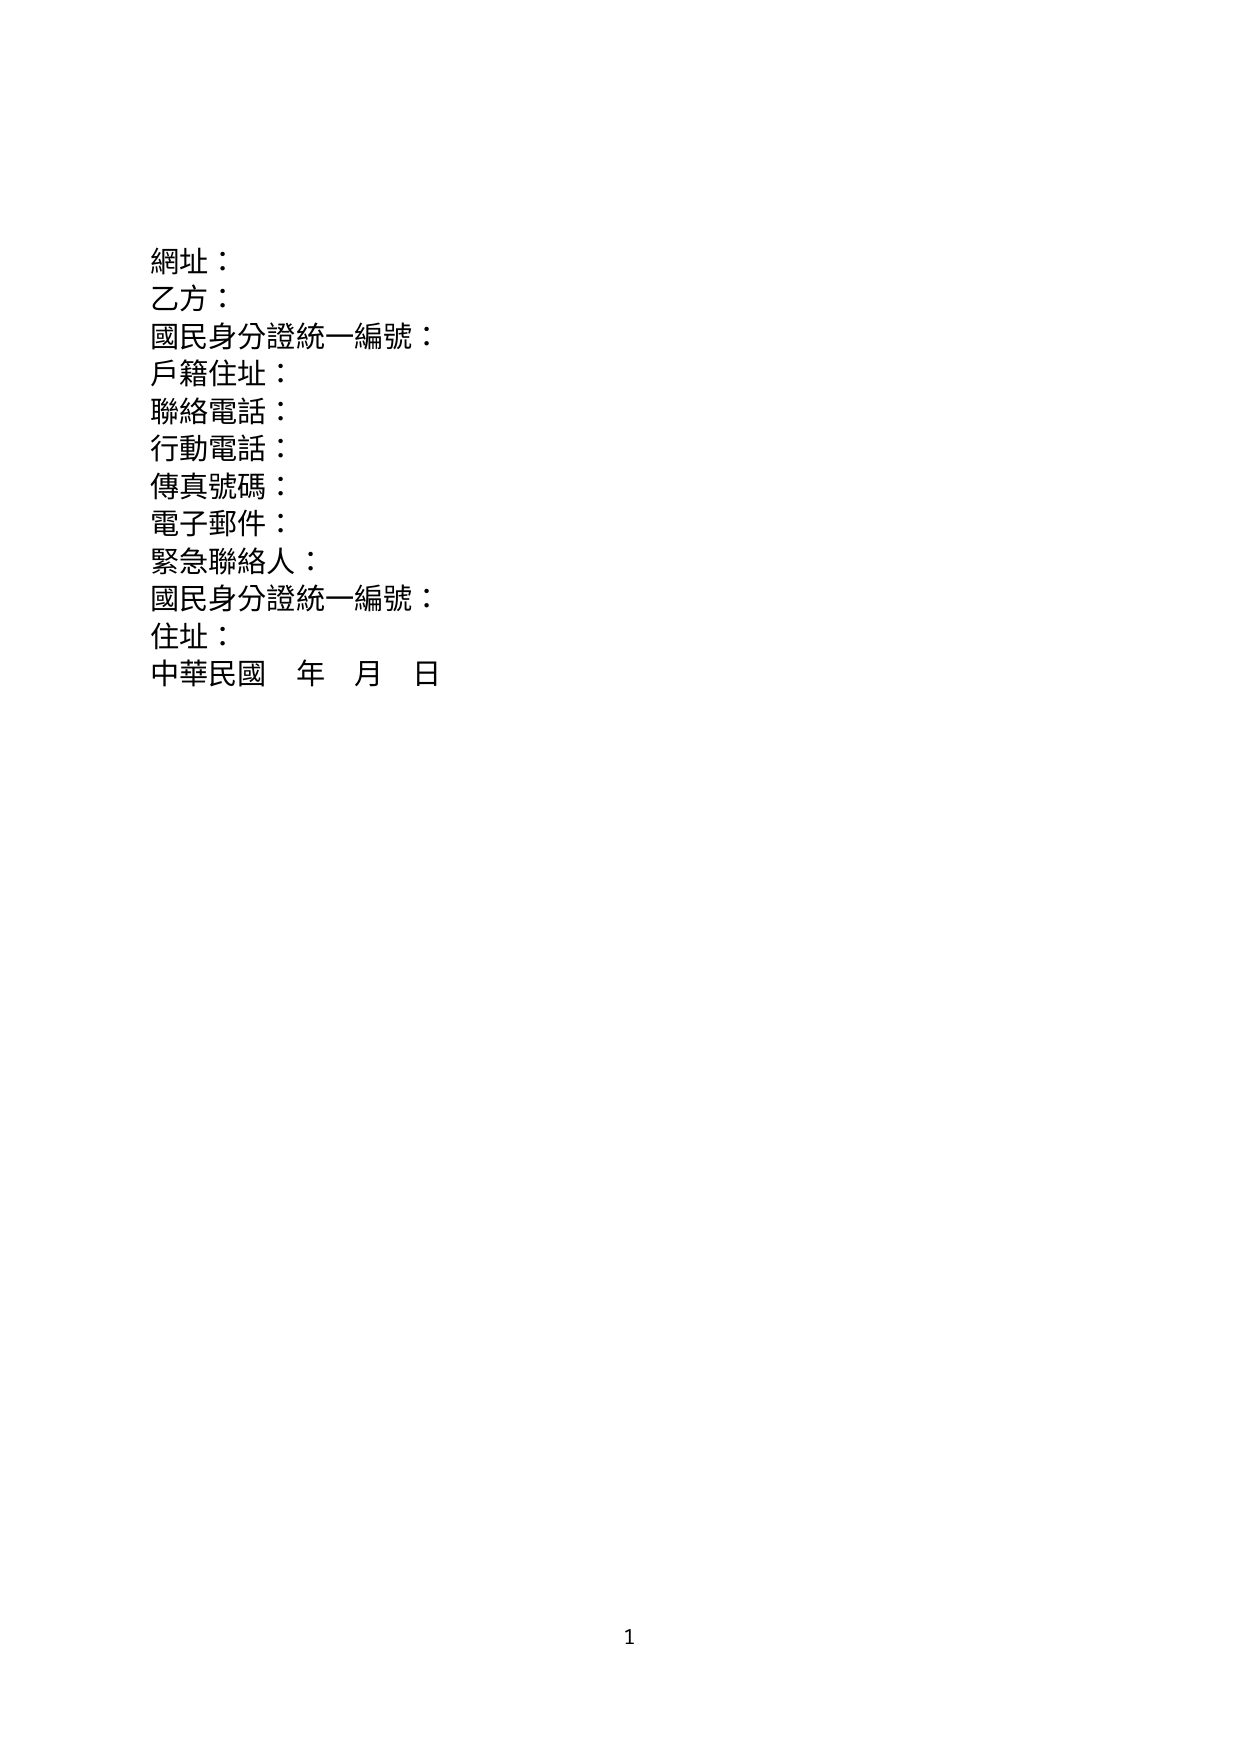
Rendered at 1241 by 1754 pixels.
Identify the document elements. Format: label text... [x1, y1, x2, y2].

text 網址： [150, 242, 1146, 280]
text 傳真號碼： [150, 467, 1146, 505]
text 乙方： [150, 280, 1146, 317]
text 行動電話： [150, 430, 1146, 467]
text 中華民國 年 月 日 [150, 655, 1146, 692]
text 國民身分證統一編號： [150, 317, 1146, 355]
text 聯絡電話： [150, 392, 1146, 430]
text 緊急聯絡人： [150, 542, 1146, 580]
text 住址： [150, 617, 1146, 655]
text 國民身分證統一編號： [150, 580, 1146, 617]
text 電子郵件： [150, 505, 1146, 542]
text 戶籍住址： [150, 355, 1146, 392]
